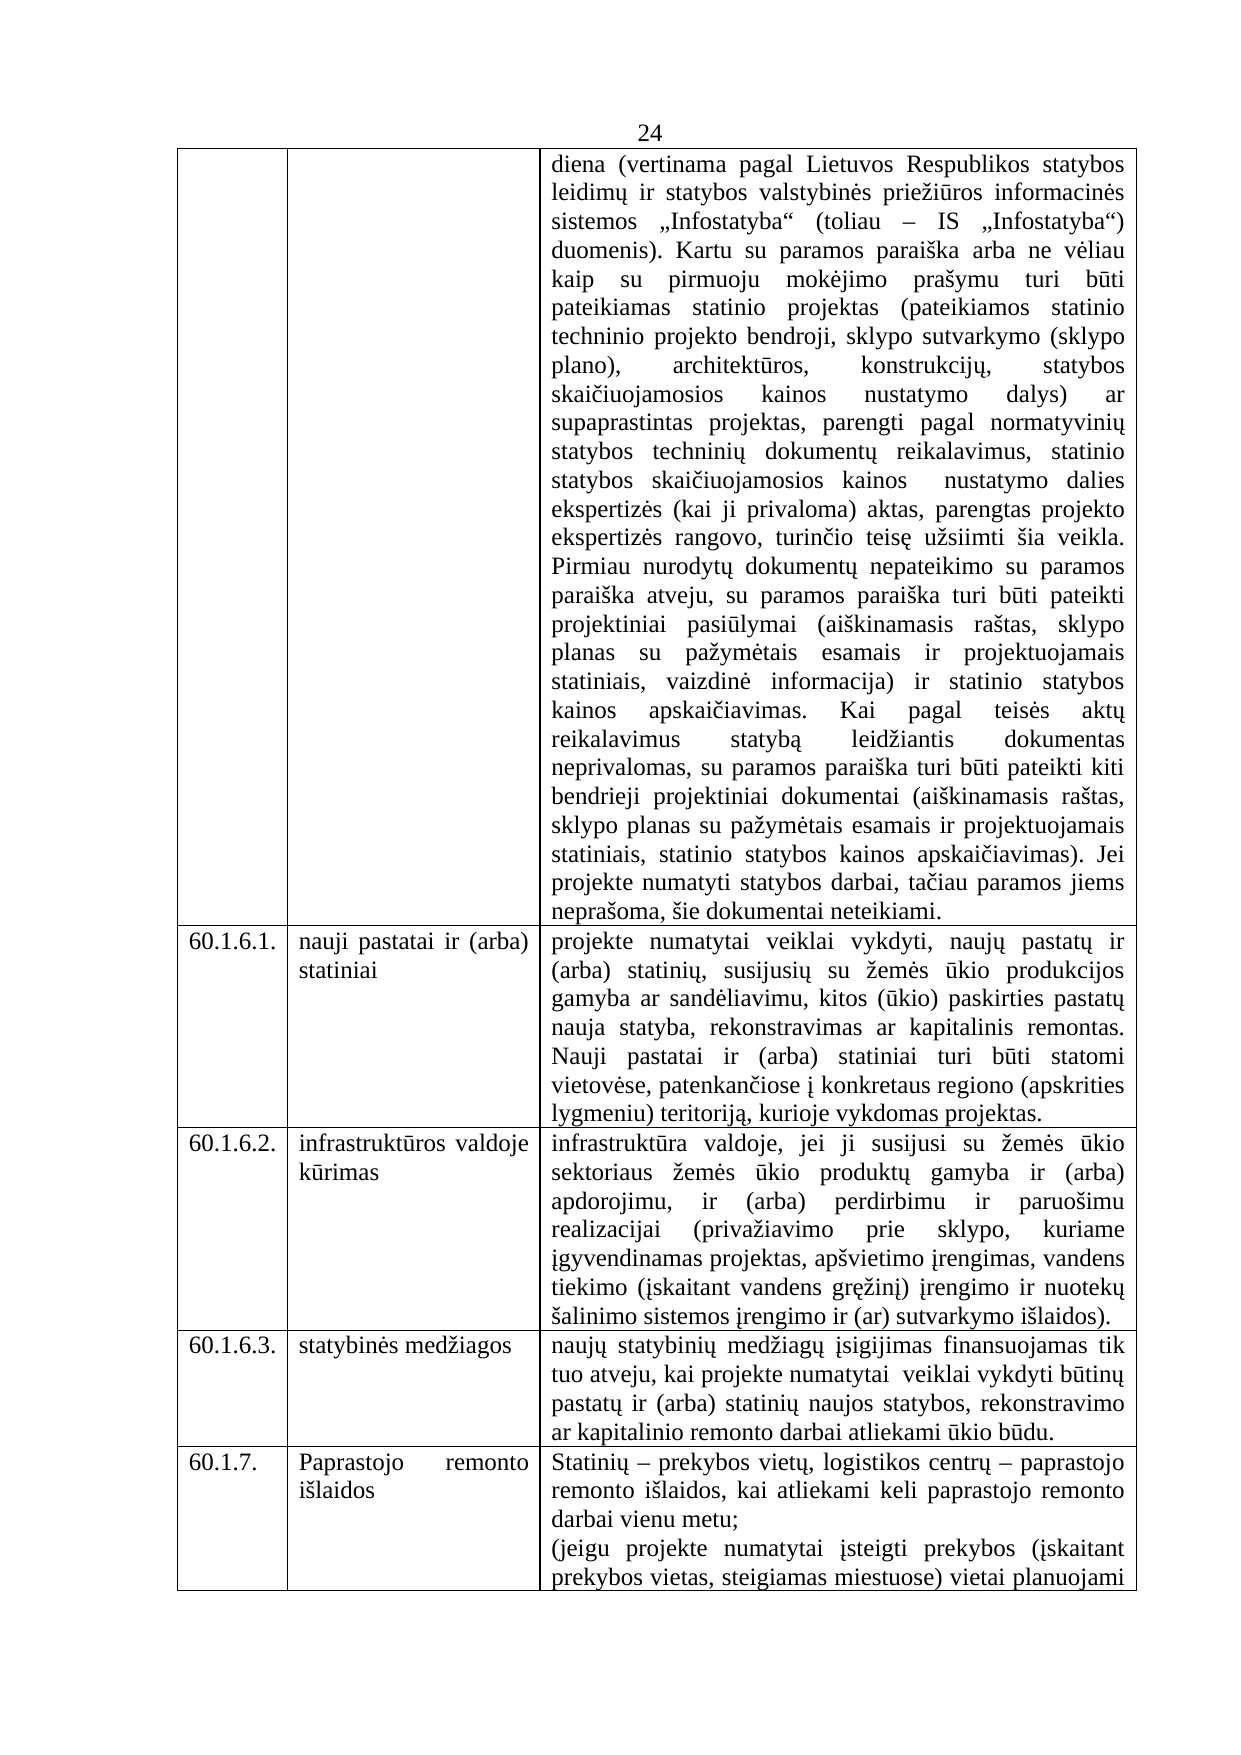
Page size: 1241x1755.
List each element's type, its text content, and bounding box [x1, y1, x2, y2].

table_cell nauji pastatai ir (arba) statiniai [288, 926, 539, 1127]
table_cell 60.1.7. [178, 1447, 287, 1590]
table_cell 60.1.6.2. [178, 1128, 287, 1329]
table_cell [288, 149, 539, 925]
table_cell statybinės medžiagos [288, 1331, 539, 1446]
table_cell Statinių – prekybos vietų, logistikos centrų – paprastojo remonto išlaidos, kai atliekami keli paprastojo remonto darbai vienu metu; (jeigu projekte numatytai įsteigti prekybos (įskaitant prekybos vietas, steigiamas miestuose) vietai planuojami [541, 1447, 1136, 1590]
table_cell [178, 149, 287, 925]
table_cell 60.1.6.3. [178, 1331, 287, 1446]
table_cell Paprastojo remonto išlaidos [288, 1447, 539, 1590]
table_cell 60.1.6.1. [178, 926, 287, 1127]
table_cell infrastruktūra valdoje, jei ji susijusi su žemės ūkio sektoriaus žemės ūkio produktų gamyba ir (arba) apdorojimu, ir (arba) perdirbimu ir paruošimu realizacijai (privažiavimo prie sklypo, kuriame įgyvendinamas projektas, apšvietimo įrengimas, vandens tiekimo (įskaitant vandens gręžinį) įrengimo ir nuotekų šalinimo sistemos įrengimo ir (ar) sutvarkymo išlaidos). [541, 1128, 1136, 1329]
table_cell infrastruktūros valdoje kūrimas [288, 1128, 539, 1329]
table_cell projekte numatytai veiklai vykdyti, naujų pastatų ir (arba) statinių, susijusių su žemės ūkio produkcijos gamyba ar sandėliavimu, kitos (ūkio) paskirties pastatų nauja statyba, rekonstravimas ar kapitalinis remontas. Nauji pastatai ir (arba) statiniai turi būti statomi vietovėse, patenkančiose į konkretaus regiono (apskrities lygmeniu) teritoriją, kurioje vykdomas projektas. [541, 926, 1136, 1127]
table_cell diena (vertinama pagal Lietuvos Respublikos statybos leidimų ir statybos valstybinės priežiūros informacinės sistemos „Infostatyba“ (toliau – IS „Infostatyba“) duomenis). Kartu su paramos paraiška arba ne vėliau kaip su pirmuoju mokėjimo prašymu turi būti pateikiamas statinio projektas (pateikiamos statinio techninio projekto bendroji, sklypo sutvarkymo (sklypo plano), architektūros, konstrukcijų, statybos skaičiuojamosios kainos nustatymo dalys) ar supaprastintas projektas, parengti pagal normatyvinių statybos techninių dokumentų reikalavimus, statinio statybos skaičiuojamosios kainos nustatymo dalies ekspertizės (kai ji privaloma) aktas, parengtas projekto ekspertizės rangovo, turinčio teisę užsiimti šia veikla. Pirmiau nurodytų dokumentų nepateikimo su paramos paraiška atveju, su paramos paraiška turi būti pateikti projektiniai pasiūlymai (aiškinamasis raštas, sklypo planas su pažymėtais esamais ir projektuojamais statiniais, vaizdinė informacija) ir statinio statybos kainos apskaičiavimas. Kai pagal teisės aktų reikalavimus statybą leidžiantis dokumentas neprivalomas, su paramos paraiška turi būti pateikti kiti bendrieji projektiniai dokumentai (aiškinamasis raštas, sklypo planas su pažymėtais esamais ir projektuojamais statiniais, statinio statybos kainos apskaičiavimas). Jei projekte numatyti statybos darbai, tačiau paramos jiems neprašoma, šie dokumentai neteikiami. [541, 149, 1136, 925]
table_cell naujų statybinių medžiagų įsigijimas finansuojamas tik tuo atveju, kai projekte numatytai veiklai vykdyti būtinų pastatų ir (arba) statinių naujos statybos, rekonstravimo ar kapitalinio remonto darbai atliekami ūkio būdu. [541, 1331, 1136, 1446]
